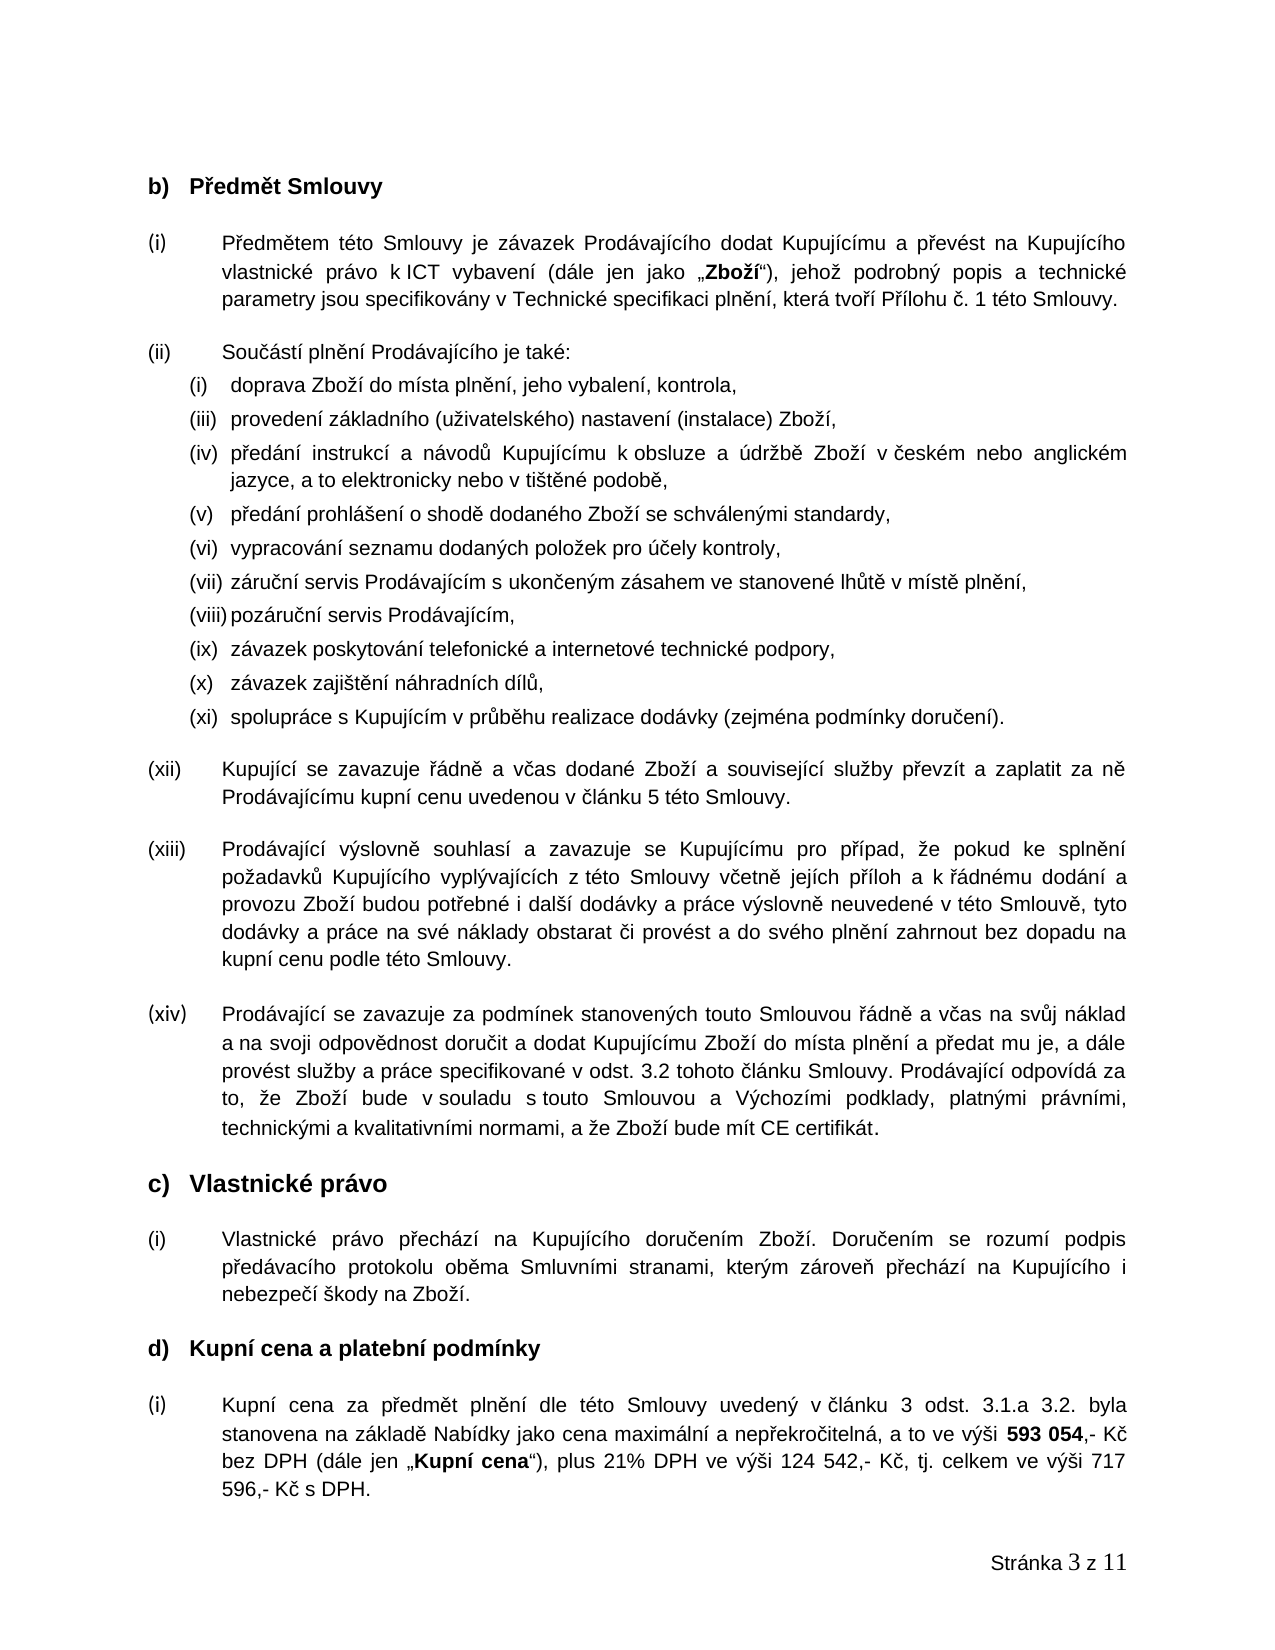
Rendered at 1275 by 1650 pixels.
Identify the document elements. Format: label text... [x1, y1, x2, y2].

subtitle Kupní cena za předmět plnění dle této Smlouvy uvedený v článku 3 odst. 3.1.a 3.2. byla stanovena na základě Nabídky jako cena maximální a nepřekročitelná, a to ve výši 593 054,- Kč bez DPH (dále jen „Kupní cena“), plus 21% DPH ve výši 124 542,- Kč, tj. celkem ve výši 717 596,- Kč s DPH. [148, 1390, 1127, 1500]
subtitle předání prohlášení o shodě dodaného Zboží se schválenými standardy, [189, 502, 1127, 526]
subtitle závazek zajištění náhradních dílů, [189, 671, 1127, 695]
subtitle Prodávající se zavazuje za podmínek stanovených touto Smlouvou řádně a včas na svůj náklad a na svoji odpovědnost doručit a dodat Kupujícímu Zboží do místa plnění a předat mu je, a dále provést služby a práce specifikované v odst. 3.2 tohoto článku Smlouvy. Prodávající odpovídá za to, že Zboží bude v souladu s touto Smlouvou a Výchozími podklady, platnými právními, technickými a kvalitativními normami, a že Zboží bude mít CE certifikát. [148, 999, 1127, 1140]
subtitle Předmětem této Smlouvy je závazek Prodávajícího dodat Kupujícímu a převést na Kupujícího vlastnické právo k ICT vybavení (dále jen jako „Zboží“), jehož podrobný popis a technické parametry jsou specifikovány v Technické specifikaci plnění, která tvoří Přílohu č. 1 této Smlouvy. [148, 228, 1127, 311]
subtitle doprava Zboží do místa plnění, jeho vybalení, kontrola, [189, 373, 1127, 397]
subtitle Prodávající výslovně souhlasí a zavazuje se Kupujícímu pro případ, že pokud ke splnění požadavků Kupujícího vyplývajících z této Smlouvy včetně jejích příloh a k řádnému dodání a provozu Zboží budou potřebné i další dodávky a práce výslovně neuvedené v této Smlouvě, tyto dodávky a práce na své náklady obstarat či provést a do svého plnění zahrnout bez dopadu na kupní cenu podle této Smlouvy. [148, 837, 1127, 971]
subtitle Předmět Smlouvy [148, 173, 1127, 199]
subtitle předání instrukcí a návodů Kupujícímu k obsluze a údržbě Zboží v českém nebo anglickém jazyce, a to elektronicky nebo v tištěné podobě, [189, 441, 1127, 492]
subtitle Kupující se zavazuje řádně a včas dodané Zboží a související služby převzít a zaplatit za ně Prodávajícímu kupní cenu uvedenou v článku 5 této Smlouvy. [148, 757, 1127, 808]
subtitle Kupní cena a platební podmínky [148, 1334, 1127, 1361]
subtitle záruční servis Prodávajícím s ukončeným zásahem ve stanovené lhůtě v místě plnění, [189, 569, 1127, 593]
subtitle provedení základního (uživatelského) nastavení (instalace) Zboží, [189, 407, 1127, 431]
subtitle závazek poskytování telefonické a internetové technické podpory, [189, 637, 1127, 661]
subtitle pozáruční servis Prodávajícím, [189, 603, 1127, 627]
subtitle Vlastnické právo [148, 1169, 1127, 1198]
subtitle Součástí plnění Prodávajícího je také: [148, 339, 1127, 363]
subtitle Vlastnické právo přechází na Kupujícího doručením Zboží. Doručením se rozumí podpis předávacího protokolu oběma Smluvními stranami, kterým zároveň přechází na Kupujícího i nebezpečí škody na Zboží. [148, 1227, 1127, 1306]
subtitle spolupráce s Kupujícím v průběhu realizace dodávky (zejména podmínky doručení). [189, 704, 1127, 728]
subtitle vypracování seznamu dodaných položek pro účely kontroly, [189, 536, 1127, 560]
